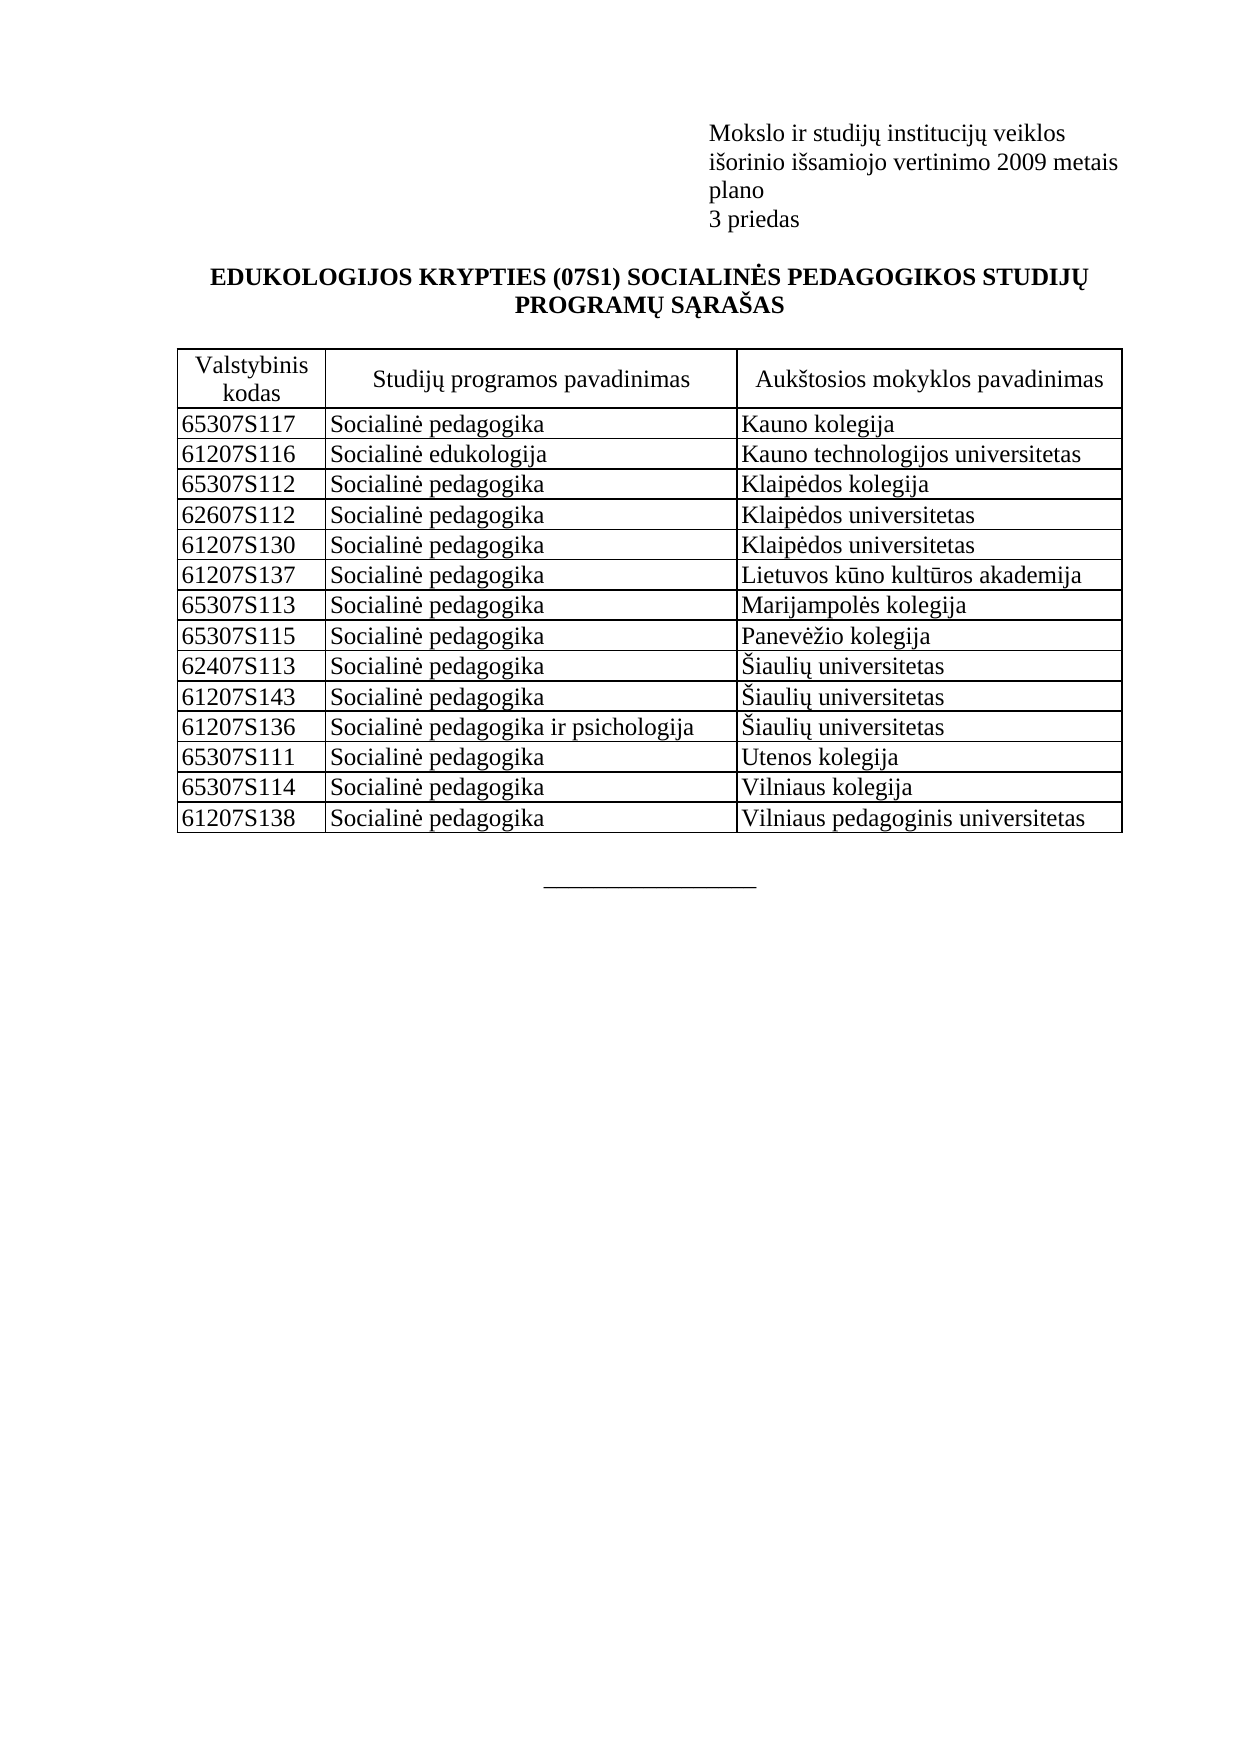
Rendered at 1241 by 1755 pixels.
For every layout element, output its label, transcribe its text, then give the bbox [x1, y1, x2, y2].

table_cell Šiaulių universitetas [738, 651, 1121, 680]
table_cell Socialinė pedagogika [326, 682, 736, 710]
table_cell 65307S113 [178, 591, 325, 619]
table_header Valstybinis kodas [178, 350, 325, 407]
table_cell Socialinė pedagogika [326, 409, 736, 437]
table_cell Utenos kolegija [738, 742, 1121, 771]
table_cell Socialinė pedagogika [326, 591, 736, 619]
text 3 priedas [177, 204, 1122, 233]
table_cell 62607S112 [178, 500, 325, 528]
table_cell 61207S136 [178, 712, 325, 741]
table_cell Socialinė pedagogika [326, 773, 736, 801]
table_cell 61207S143 [178, 682, 325, 710]
table_cell Klaipėdos universitetas [738, 530, 1121, 559]
table_cell 65307S111 [178, 742, 325, 771]
text Mokslo ir studijų institucijų veiklos [709, 118, 1122, 147]
table_header Aukštosios mokyklos pavadinimas [738, 350, 1121, 407]
table_header Studijų programos pavadinimas [326, 350, 736, 407]
table_cell Kauno technologijos universitetas [738, 439, 1121, 468]
table_cell Socialinė pedagogika [326, 742, 736, 771]
text EDUKOLOGIJOS KRYPTIES (07S1) SOCIALINĖS PEDAGOGIKOS STUDIJŲ PROGRAMŲ SĄRAŠAS [177, 262, 1122, 319]
table_cell 65307S117 [178, 409, 325, 437]
table_cell Kauno kolegija [738, 409, 1121, 437]
table_cell 61207S137 [178, 560, 325, 589]
table_cell Socialinė pedagogika [326, 500, 736, 528]
table_cell Šiaulių universitetas [738, 712, 1121, 741]
table_cell Lietuvos kūno kultūros akademija [738, 560, 1121, 589]
table_cell Socialinė pedagogika ir psichologija [326, 712, 736, 741]
table_cell 62407S113 [178, 651, 325, 680]
table_cell Socialinė pedagogika [326, 560, 736, 589]
table_cell Marijampolės kolegija [738, 591, 1121, 619]
table_cell Socialinė pedagogika [326, 470, 736, 498]
table_cell Socialinė pedagogika [326, 803, 736, 832]
table_cell Šiaulių universitetas [738, 682, 1121, 710]
table_cell 61207S138 [178, 803, 325, 832]
table_cell 65307S115 [178, 621, 325, 650]
table_cell Socialinė pedagogika [326, 651, 736, 680]
text _________________ [177, 862, 1122, 891]
table_cell Socialinė pedagogika [326, 621, 736, 650]
table_cell Socialinė pedagogika [326, 530, 736, 559]
text išorinio išsamiojo vertinimo 2009 metais [177, 147, 1122, 176]
table_cell Klaipėdos kolegija [738, 470, 1121, 498]
table_cell Panevėžio kolegija [738, 621, 1121, 650]
text plano [177, 176, 1122, 204]
table_cell 65307S114 [178, 773, 325, 801]
table_cell Vilniaus pedagoginis universitetas [738, 803, 1121, 832]
table_cell 65307S112 [178, 470, 325, 498]
table_cell Klaipėdos universitetas [738, 500, 1121, 528]
table_cell Socialinė edukologija [326, 439, 736, 468]
table_cell 61207S130 [178, 530, 325, 559]
table_cell Vilniaus kolegija [738, 773, 1121, 801]
table_cell 61207S116 [178, 439, 325, 468]
